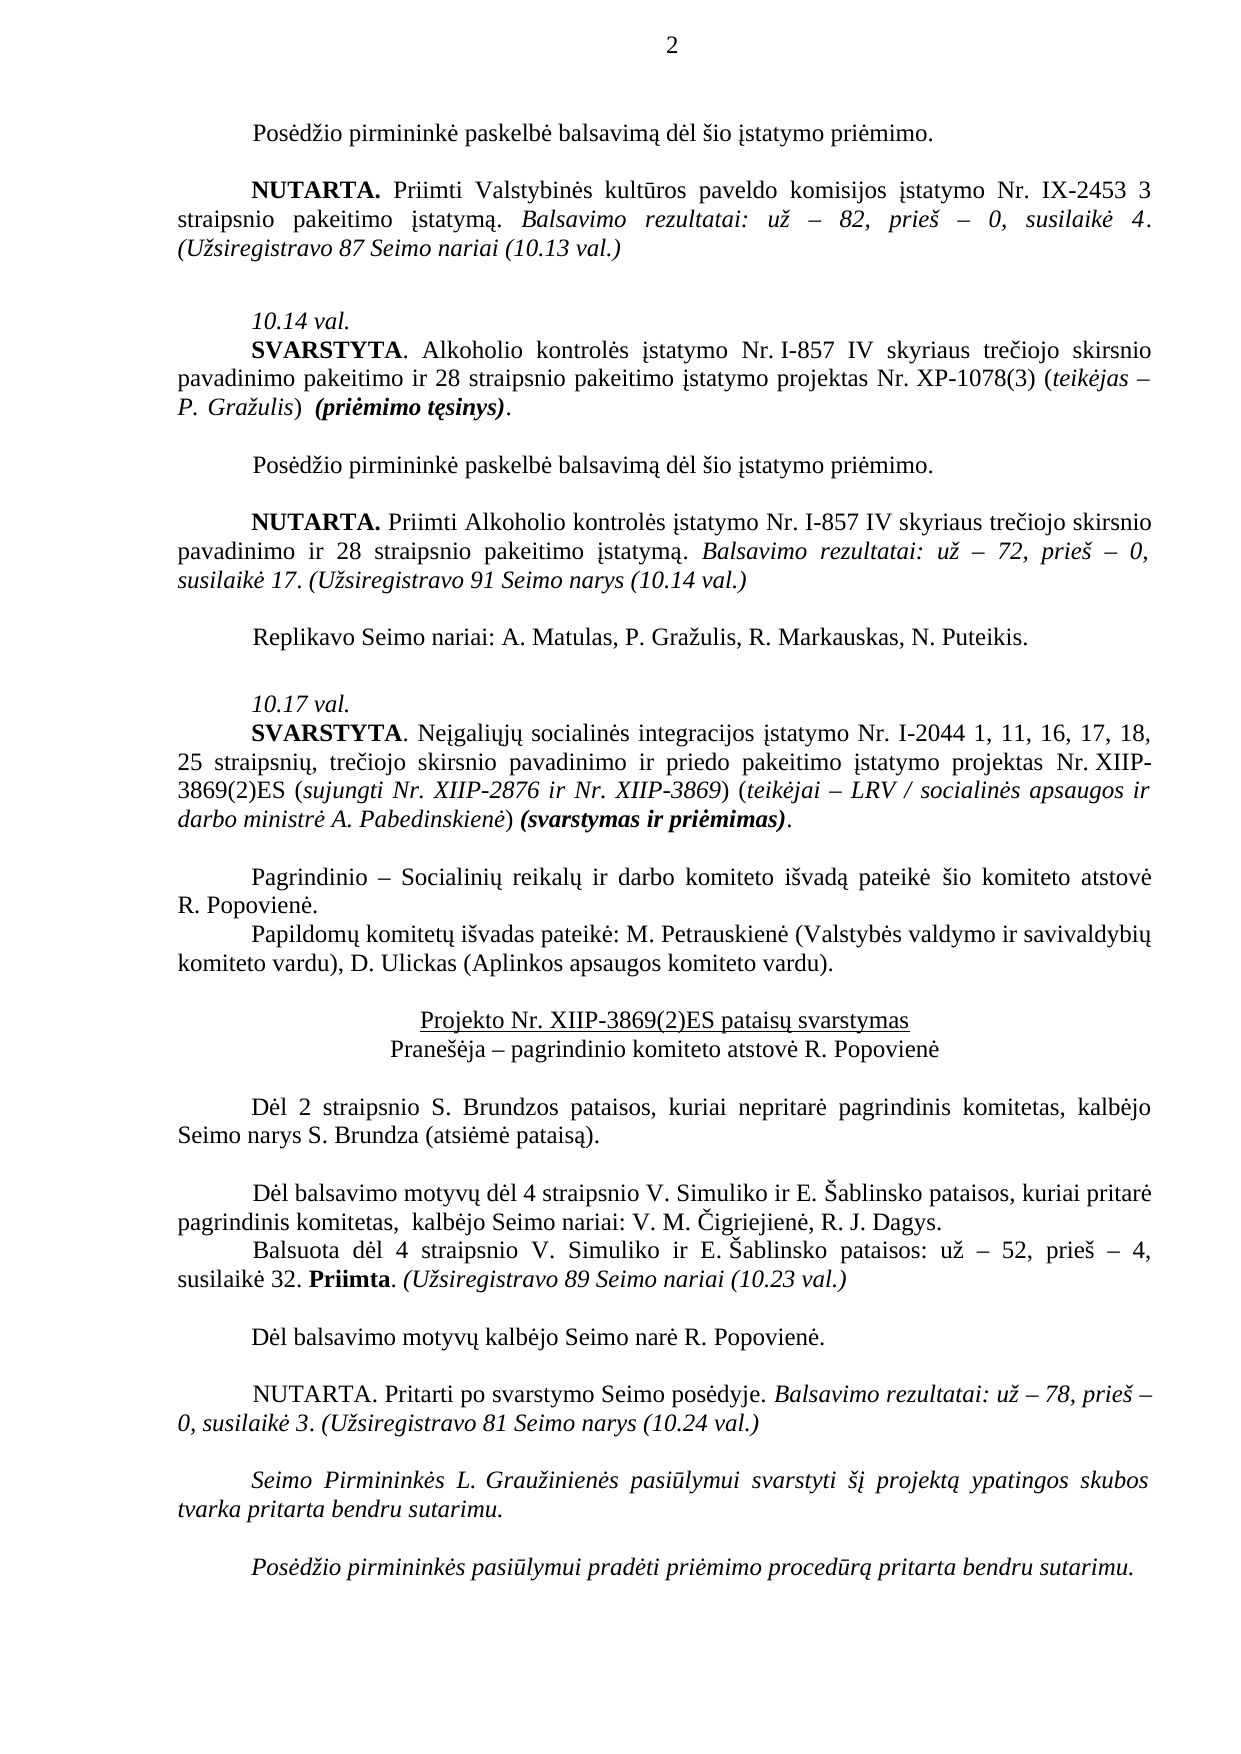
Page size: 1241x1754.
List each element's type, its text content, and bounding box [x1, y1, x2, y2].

text Replikavo Seimo nariai: A. Matulas, P. Gražulis, R. Markauskas, N. Puteikis. [177, 622, 1152, 651]
text Pagrindinio – Socialinių reikalų ir darbo komiteto išvadą pateikė šio komiteto atstovė R. Popovienė. [177, 862, 1152, 919]
text 10.17 val. [177, 689, 1152, 718]
text NUTARTA. Priimti Alkoholio kontrolės įstatymo Nr. I-857 IV skyriaus trečiojo skirsnio pavadinimo ir 28 straipsnio pakeitimo įstatymą. Balsavimo rezultatai: už – 72, prieš – 0, susilaikė 17. (Užsiregistravo 91 Seimo narys (10.14 val.) [177, 507, 1152, 593]
text Posėdžio pirmininkė paskelbė balsavimą dėl šio įstatymo priėmimo. [177, 118, 1152, 147]
text Dėl 2 straipsnio S. Brundzos pataisos, kuriai nepritarė pagrindinis komitetas, kalbėjo Seimo narys S. Brundza (atsiėmė pataisą). [177, 1092, 1152, 1149]
text 10.14 val. [177, 306, 1152, 335]
text Posėdžio pirmininkė paskelbė balsavimą dėl šio įstatymo priėmimo. [177, 450, 1152, 478]
subtitle Projekto Nr. XIIP-3869(2)ES pataisų svarstymas [177, 1006, 1152, 1034]
text SVARSTYTA. Alkoholio kontrolės įstatymo Nr. I-857 IV skyriaus trečiojo skirsnio pavadinimo pakeitimo ir 28 straipsnio pakeitimo įstatymo projektas Nr. XP-1078(3) (teikėjas – P. Gražulis) (priėmimo tęsinys). [177, 335, 1152, 421]
text Balsuota dėl 4 straipsnio V. Simuliko ir E. Šablinsko pataisos: už – 52, prieš – 4, susilaikė 32. Priimta. (Užsiregistravo 89 Seimo nariai (10.23 val.) [177, 1236, 1152, 1293]
text NUTARTA. Pritarti po svarstymo Seimo posėdyje. Balsavimo rezultatai: už – 78, prieš – 0, susilaikė 3. (Užsiregistravo 81 Seimo narys (10.24 val.) [177, 1379, 1152, 1437]
text NUTARTA. Priimti Valstybinės kultūros paveldo komisijos įstatymo Nr. IX-2453 3 straipsnio pakeitimo įstatymą. Balsavimo rezultatai: už – 82, prieš – 0, susilaikė 4. (Užsiregistravo 87 Seimo nariai (10.13 val.) [177, 176, 1152, 262]
text Seimo Pirmininkės L. Graužinienės pasiūlymui svarstyti šį projektą ypatingos skubos tvarka pritarta bendru sutarimu. [177, 1466, 1152, 1523]
text Pranešėja – pagrindinio komiteto atstovė R. Popovienė [177, 1034, 1152, 1063]
text SVARSTYTA. Neįgaliųjų socialinės integracijos įstatymo Nr. I-2044 1, 11, 16, 17, 18, 25 straipsnių, trečiojo skirsnio pavadinimo ir priedo pakeitimo įstatymo projektas Nr. XIIP-3869(2)ES (sujungti Nr. XIIP-2876 ir Nr. XIIP-3869) (teikėjai – LRV / socialinės apsaugos ir darbo ministrė A. Pabedinskienė) (svarstymas ir priėmimas). [177, 718, 1152, 833]
text Dėl balsavimo motyvų dėl 4 straipsnio V. Simuliko ir E. Šablinsko pataisos, kuriai pritarė pagrindinis komitetas, kalbėjo Seimo nariai: V. M. Čigriejienė, R. J. Dagys. [177, 1178, 1152, 1236]
text Posėdžio pirmininkės pasiūlymui pradėti priėmimo procedūrą pritarta bendru sutarimu. [177, 1552, 1152, 1581]
text Papildomų komitetų išvadas pateikė: M. Petrauskienė (Valstybės valdymo ir savivaldybių komiteto vardu), D. Ulickas (Aplinkos apsaugos komiteto vardu). [177, 919, 1152, 977]
text Dėl balsavimo motyvų kalbėjo Seimo narė R. Popovienė. [177, 1322, 1152, 1351]
